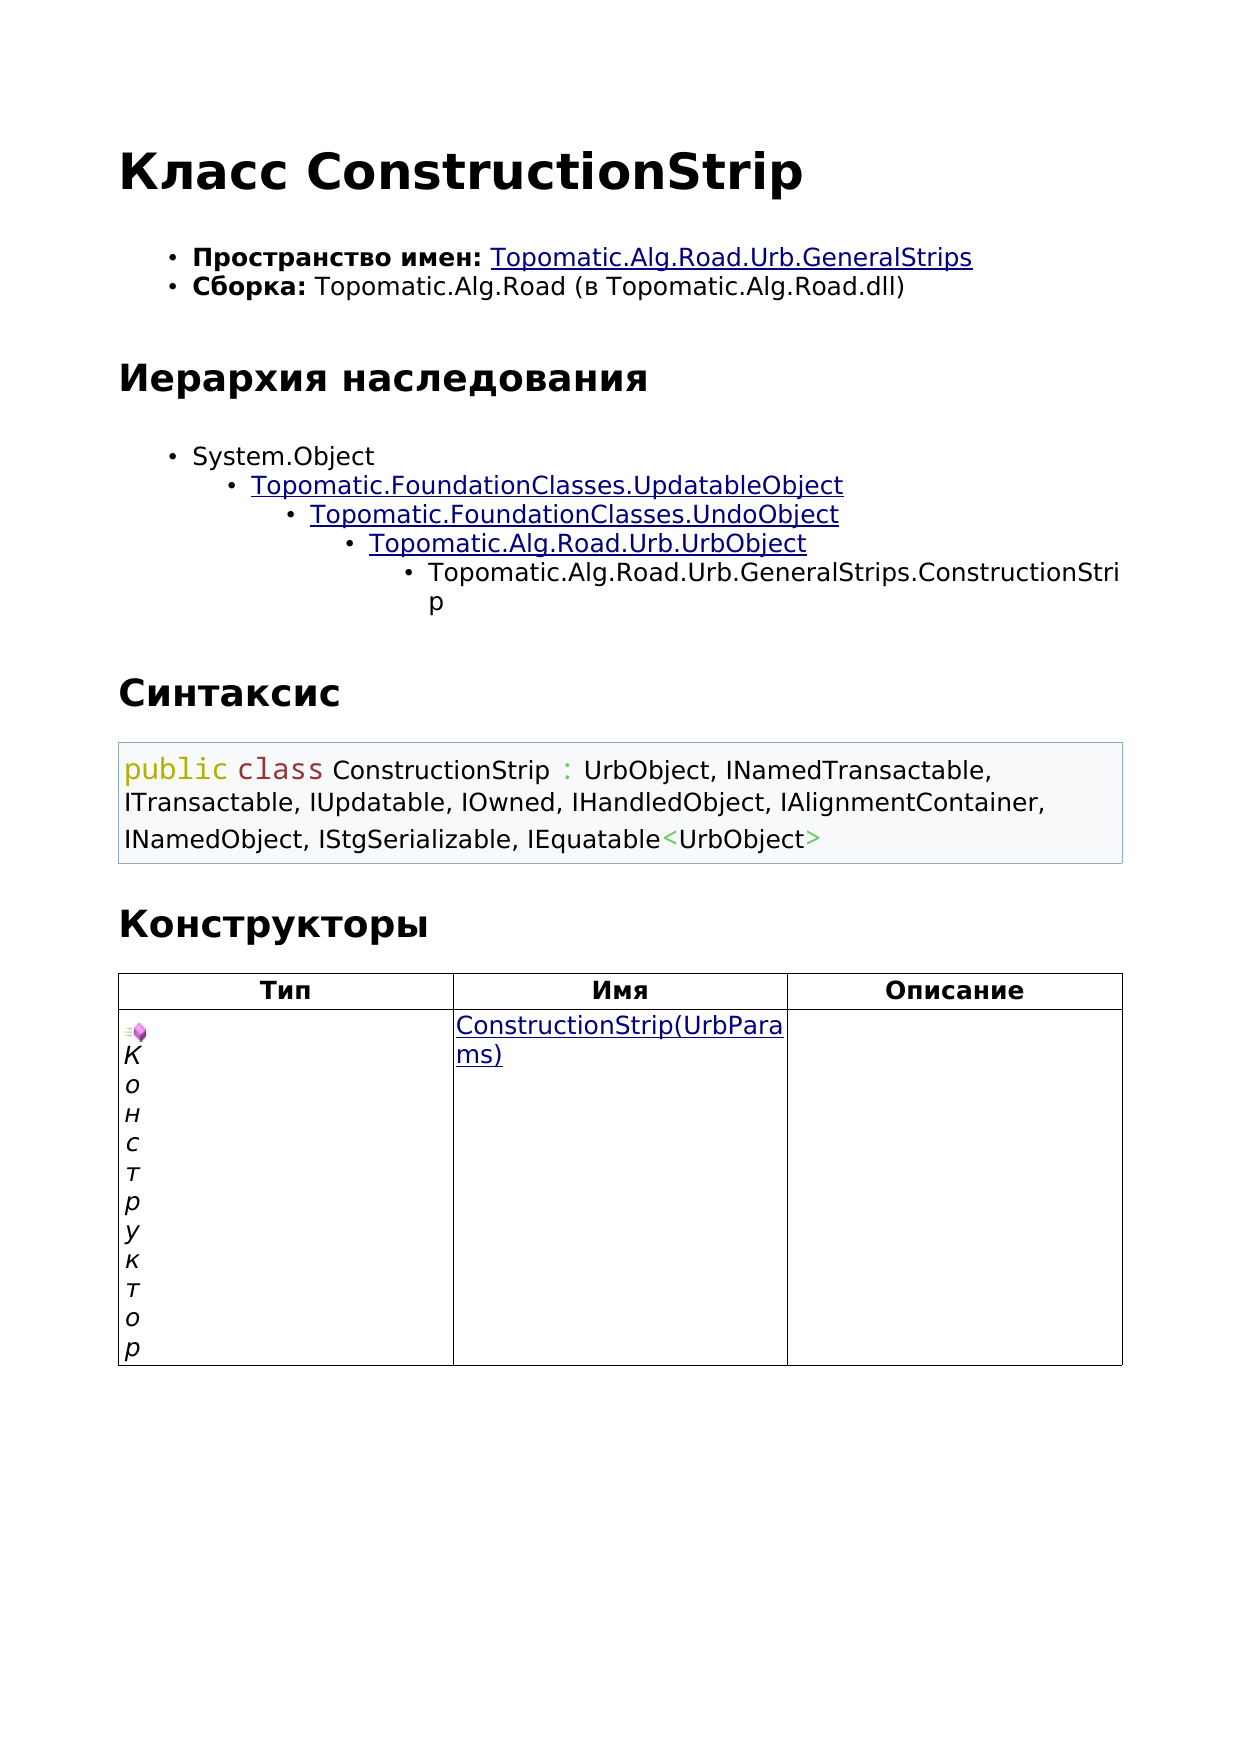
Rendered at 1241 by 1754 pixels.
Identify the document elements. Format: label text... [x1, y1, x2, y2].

list Topomatic.FoundationClasses.UpdatableObject [236, 471, 1122, 500]
table_cell [788, 1010, 1122, 1365]
table_header public class ConstructionStrip : UrbObject, INamedTransactable, ITransactable, IUpdatable, IOwned, IHandledObject, IAlignmentContainer, INamedObject, IStgSerializable, IEquatable<UrbObject> [119, 743, 1122, 862]
table_header Имя [454, 974, 787, 1008]
list Пространство имен: Topomatic.Alg.Road.Urb.GeneralStrips [177, 243, 1122, 272]
table_header Тип [119, 974, 453, 1008]
table_cell [119, 1010, 453, 1365]
table_cell ConstructionStrip(UrbParams) [454, 1010, 787, 1365]
list System.Object [177, 442, 1122, 471]
subtitle Класс ConstructionStrip [118, 143, 1122, 201]
subtitle Синтаксис [118, 671, 1122, 715]
list Topomatic.FoundationClasses.UndoObject [295, 500, 1122, 529]
table_header Описание [788, 974, 1122, 1008]
subtitle Иерархия наследования [118, 356, 1122, 400]
list Topomatic.Alg.Road.Urb.GeneralStrips.ConstructionStrip [413, 558, 1122, 617]
subtitle Конструкторы [118, 902, 1122, 946]
picture [121, 1023, 147, 1042]
list Topomatic.Alg.Road.Urb.UrbObject [354, 529, 1122, 558]
list Сборка: Topomatic.Alg.Road (в Topomatic.Alg.Road.dll) [177, 272, 1122, 302]
